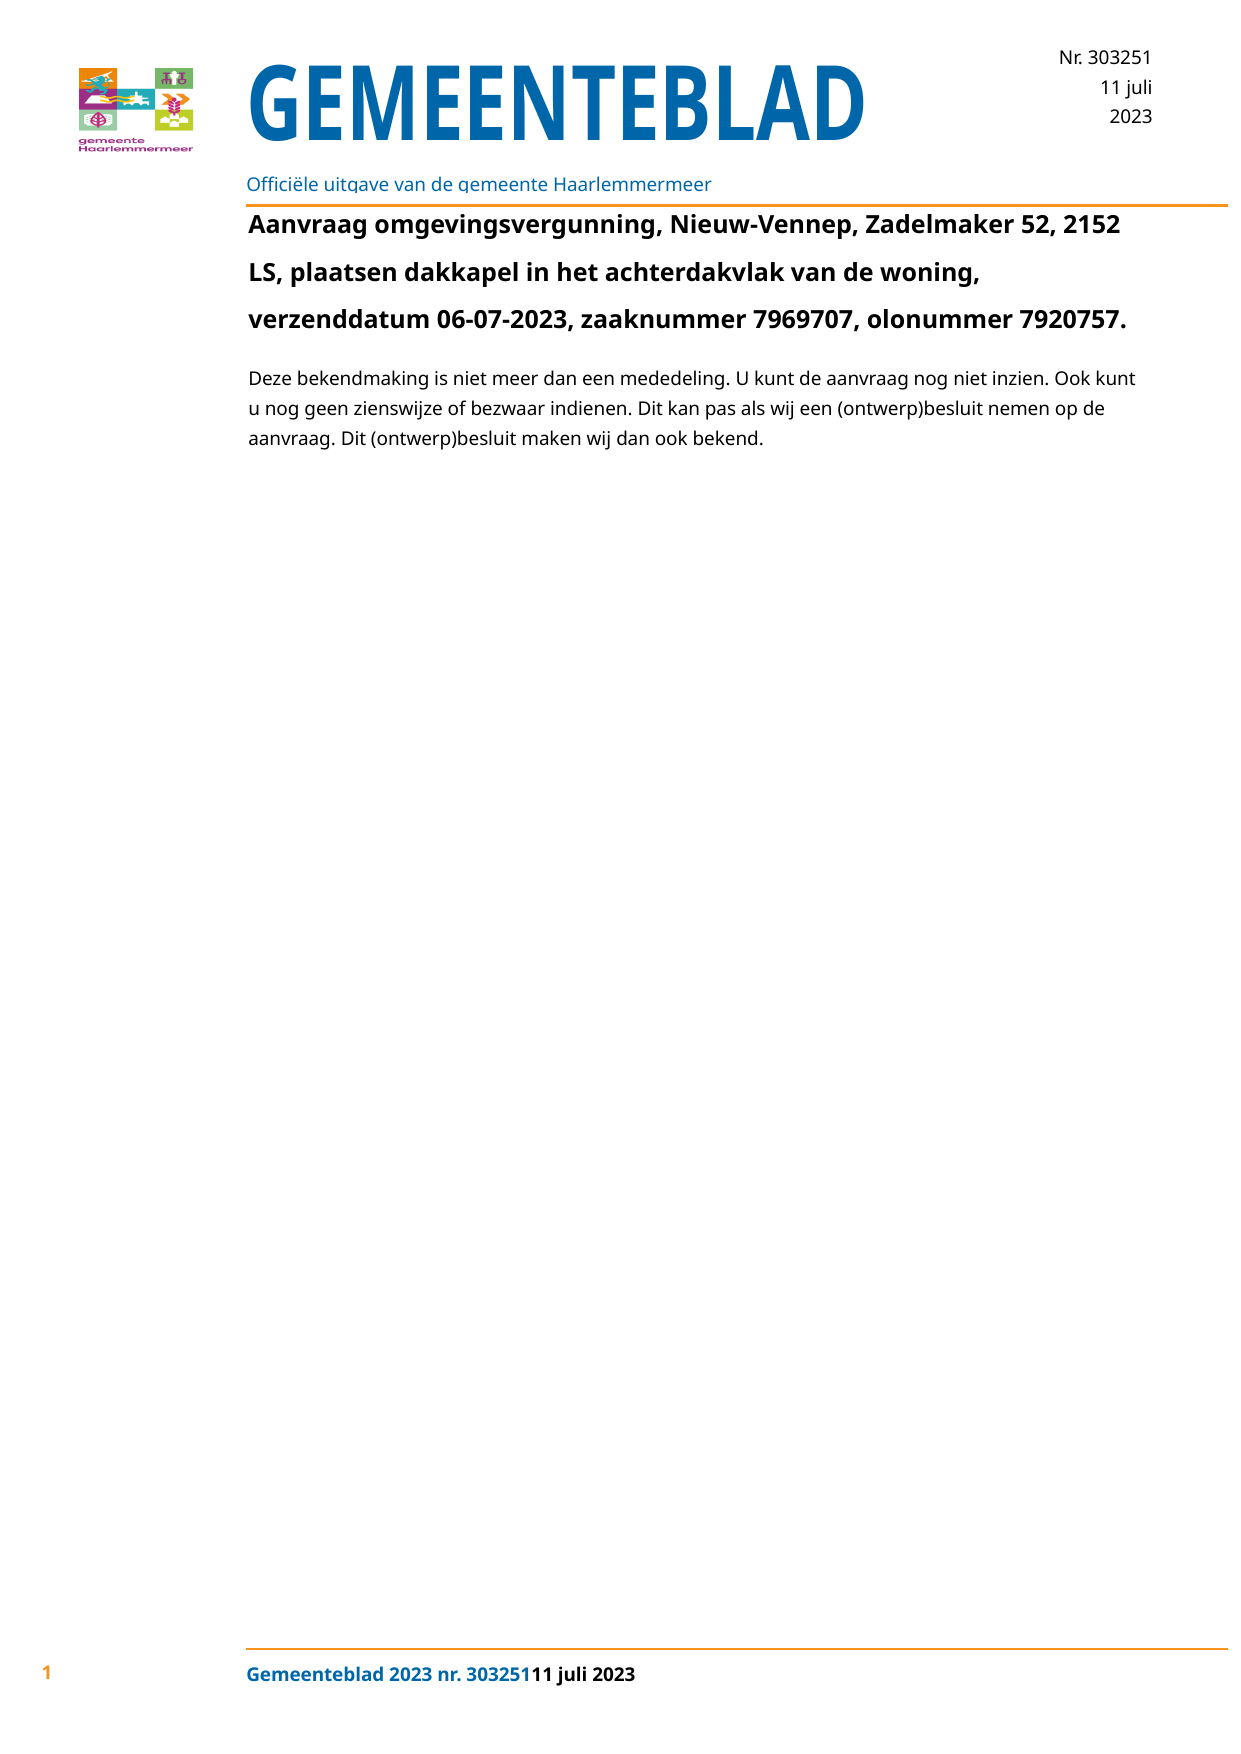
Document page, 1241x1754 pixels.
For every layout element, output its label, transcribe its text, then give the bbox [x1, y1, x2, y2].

picture [41, 47, 231, 172]
text Aanvraag omgevingsvergunning, Nieuw-Vennep, Zadelmaker 52, 2152 LS, plaatsen dakkapel in het achterdakvlak van de woning, verzenddatum 06-07-2023, zaaknummer 7969707, olonummer 7920757. [248, 207, 1152, 336]
text Deze bekendmaking is niet meer dan een mededeling. U kunt de aanvraag nog niet inzien. Ook kunt u nog geen zienswijze of bezwaar indienen. Dit kan pas als wij een (ontwerp)besluit nemen op de aanvraag. Dit (ontwerp)besluit maken wij dan ook bekend. [248, 366, 1152, 450]
